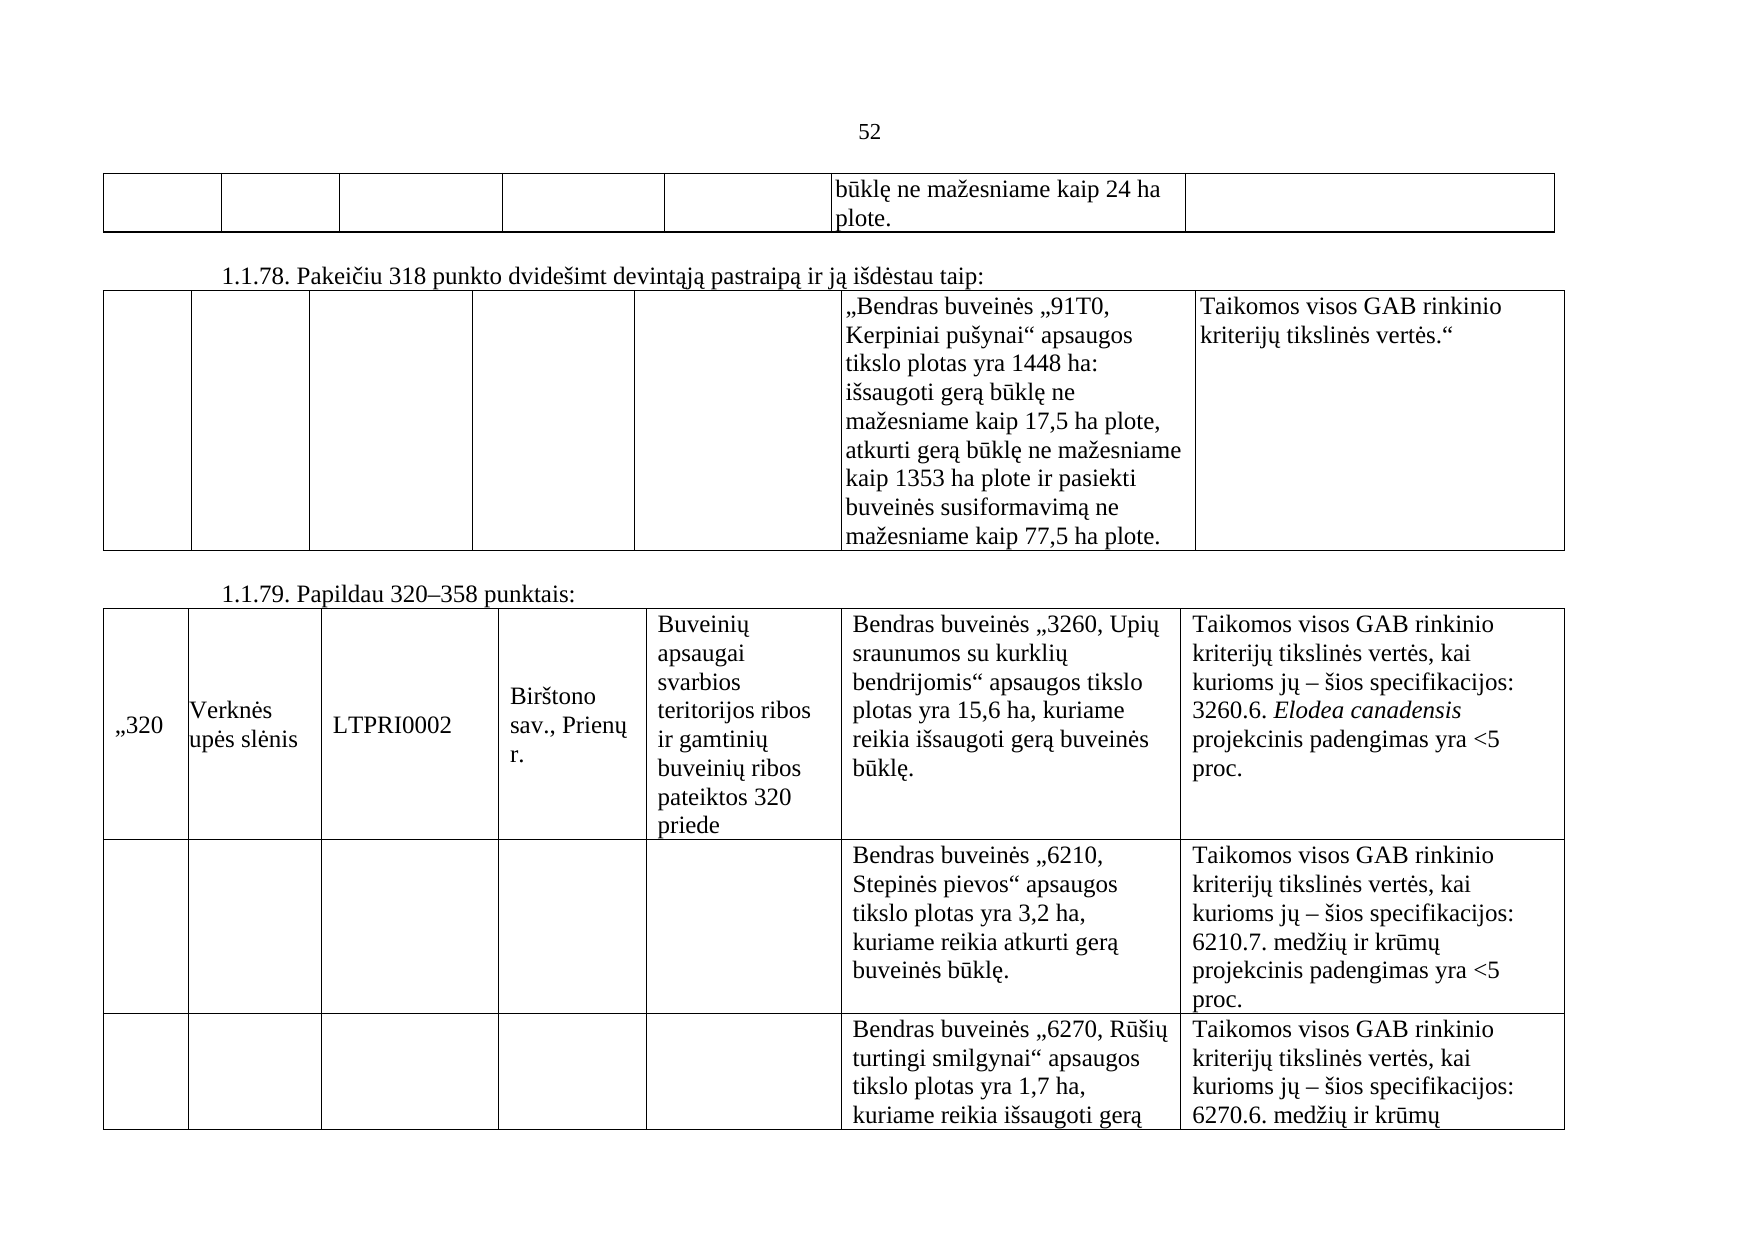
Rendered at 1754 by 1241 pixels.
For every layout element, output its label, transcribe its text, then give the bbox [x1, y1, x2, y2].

table_cell [647, 840, 841, 1013]
table_header Verknės upės slėnis [189, 609, 321, 839]
table_header Taikomos visos GAB rinkinio kriterijų tikslinės vertės, kai kurioms jų – šios specifikacijos: 3260.6. Elodea canadensis projekcinis padengimas yra <5 proc. [1181, 609, 1564, 839]
table_cell Taikomos visos GAB rinkinio kriterijų tikslinės vertės, kai kurioms jų – šios specifikacijos: 6270.6. medžių ir krūmų [1181, 1014, 1564, 1129]
table_header Taikomos visos GAB rinkinio kriterijų tikslinės vertės.“ [1196, 291, 1564, 550]
table_cell [499, 1014, 646, 1129]
table_header [192, 291, 309, 550]
table_header Birštono sav., Prienų r. [499, 609, 646, 839]
table_header [635, 291, 841, 550]
table_header [503, 174, 664, 231]
table_cell Bendras buveinės „6270, Rūšių turtingi smilgynai“ apsaugos tikslo plotas yra 1,7 ha, kuriame reikia išsaugoti gerą [842, 1014, 1180, 1129]
text 1.1.79. Papildau 320–358 punktais: [221, 579, 1636, 608]
table_cell Bendras buveinės „6210, Stepinės pievos“ apsaugos tikslo plotas yra 3,2 ha, kuriame reikia atkurti gerą buveinės būklę. [842, 840, 1180, 1013]
table_header [1186, 174, 1554, 231]
table_header [104, 174, 221, 231]
table_cell [322, 840, 498, 1013]
table_cell Taikomos visos GAB rinkinio kriterijų tikslinės vertės, kai kurioms jų – šios specifikacijos: 6210.7. medžių ir krūmų projekcinis padengimas yra <5 proc. [1181, 840, 1564, 1013]
table_header „Bendras buveinės „91T0, Kerpiniai pušynai“ apsaugos tikslo plotas yra 1448 ha: išsaugoti gerą būklę ne mažesniame kaip 17,5 ha plote, atkurti gerą būklę ne mažesniame kaip 1353 ha plote ir pasiekti buveinės susiformavimą ne mažesniame kaip 77,5 ha plote. [842, 291, 1195, 550]
table_header [310, 291, 472, 550]
table_cell [104, 840, 188, 1013]
table_header Buveinių apsaugai svarbios teritorijos ribos ir gamtinių buveinių ribos pateiktos 320 priede [647, 609, 841, 839]
table_cell [322, 1014, 498, 1129]
table_cell [104, 1014, 188, 1129]
table_cell [189, 840, 321, 1013]
table_header [665, 174, 831, 231]
table_header [104, 291, 191, 550]
table_header [222, 174, 339, 231]
table_header „320 [104, 609, 188, 839]
text 1.1.78. Pakeičiu 318 punkto dvidešimt devintąją pastraipą ir ją išdėstau taip: [221, 261, 1636, 290]
table_cell [647, 1014, 841, 1129]
table_header LTPRI0002 [322, 609, 498, 839]
table_header [340, 174, 502, 231]
table_cell [189, 1014, 321, 1129]
table_cell [499, 840, 646, 1013]
table_header [473, 291, 634, 550]
table_header Bendras buveinės „3260, Upių sraunumos su kurklių bendrijomis“ apsaugos tikslo plotas yra 15,6 ha, kuriame reikia išsaugoti gerą buveinės būklę. [842, 609, 1180, 839]
table_header būklę ne mažesniame kaip 24 ha plote. [832, 174, 1185, 231]
